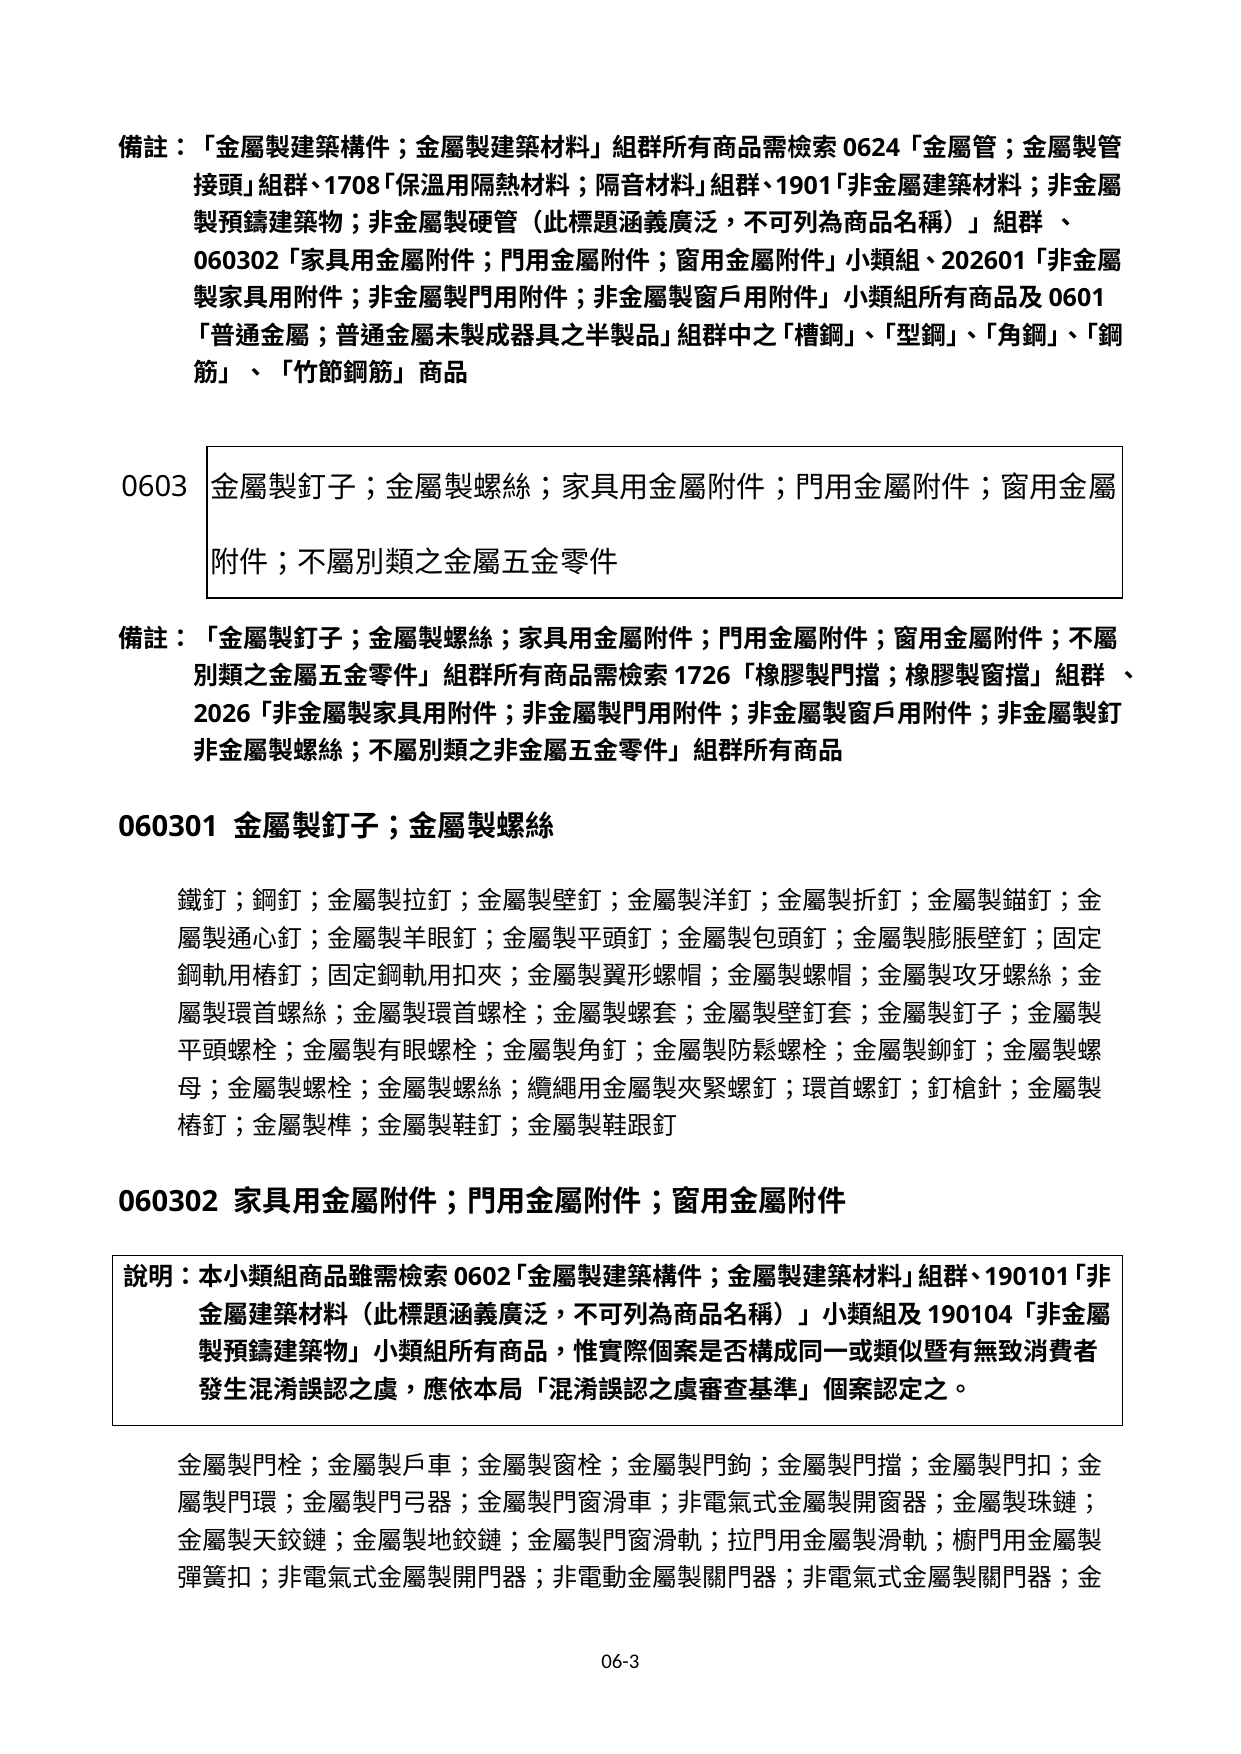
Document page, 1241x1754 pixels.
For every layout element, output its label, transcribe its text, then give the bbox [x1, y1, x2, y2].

table_header 金屬製釘子；金屬製螺絲；家具用金屬附件；門用金屬附件；窗用金屬附件；不屬別類之金屬五金零件 [208, 447, 1122, 597]
text 鐵釘；鋼釘；金屬製拉釘；金屬製壁釘；金屬製洋釘；金屬製折釘；金屬製錨釘；金屬製通心釘；金屬製羊眼釘；金屬製平頭釘；金屬製包頭釘；金屬製膨脹壁釘；固定鋼軌用樁釘；固定鋼軌用扣夾；金屬製翼形螺帽；金屬製螺帽；金屬製攻牙螺絲；金屬製環首螺絲；金屬製環首螺栓；金屬製螺套；金屬製壁釘套；金屬製釘子；金屬製平頭螺栓；金屬製有眼螺栓；金屬製角釘；金屬製防鬆螺栓；金屬製鉚釘；金屬製螺母；金屬製螺栓；金屬製螺絲；纜繩用金屬製夾緊螺釘；環首螺釘；釘槍針；金屬製樁釘；金屬製榫；金屬製鞋釘；金屬製鞋跟釘 [177, 880, 1122, 1143]
text 備註：「金屬製釘子；金屬製螺絲；家具用金屬附件；門用金屬附件；窗用金屬附件；不屬別類之金屬五金零件」組群所有商品需檢索1726「橡膠製門擋；橡膠製窗擋」組群、2026「非金屬製家具用附件；非金屬製門用附件；非金屬製窗戶用附件；非金屬製釘；非金屬製螺絲；不屬別類之非金屬五金零件」組群所有商品 [118, 618, 1122, 768]
table_header 0603 [118, 446, 206, 597]
text 060302 家具用金屬附件；門用金屬附件；窗用金屬附件 [118, 1161, 1122, 1236]
table_header 說明：本小類組商品雖需檢索0602「金屬製建築構件；金屬製建築材料」組群、190101「非金屬建築材料（此標題涵義廣泛，不可列為商品名稱）」小類組及190104「非金屬製預鑄建築物」小類組所有商品，惟實際個案是否構成同一或類似暨有無致消費者發生混淆誤認之虞，應依本局「混淆誤認之虞審查基準」個案認定之。 [113, 1256, 1122, 1425]
text 備註：「金屬製建築構件；金屬製建築材料」組群所有商品需檢索0624「金屬管；金屬製管接頭」組群、1708「保溫用隔熱材料；隔音材料」組群、1901「非金屬建築材料；非金屬製預鑄建築物；非金屬製硬管（此標題涵義廣泛，不可列為商品名稱）」組群、060302「家具用金屬附件；門用金屬附件；窗用金屬附件」小類組、202601「非金屬製家具用附件；非金屬製門用附件；非金屬製窗戶用附件」小類組所有商品及0601「普通金屬；普通金屬未製成器具之半製品」組群中之「槽鋼」、「型鋼」、「角鋼」、「鋼筋」、「竹節鋼筋」商品 [118, 127, 1122, 389]
text 060301 金屬製釘子；金屬製螺絲 [118, 786, 1122, 861]
text 金屬製門栓；金屬製戶車；金屬製窗栓；金屬製門鉤；金屬製門擋；金屬製門扣；金屬製門環；金屬製門弓器；金屬製門窗滑車；非電氣式金屬製開窗器；金屬製珠鏈；金屬製天鉸鏈；金屬製地鉸鏈；金屬製門窗滑軌；拉門用金屬製滑軌；櫥門用金屬製彈簧扣；非電氣式金屬製開門器；非電動金屬製關門器；非電氣式金屬製關門器；金 [177, 1445, 1122, 1595]
